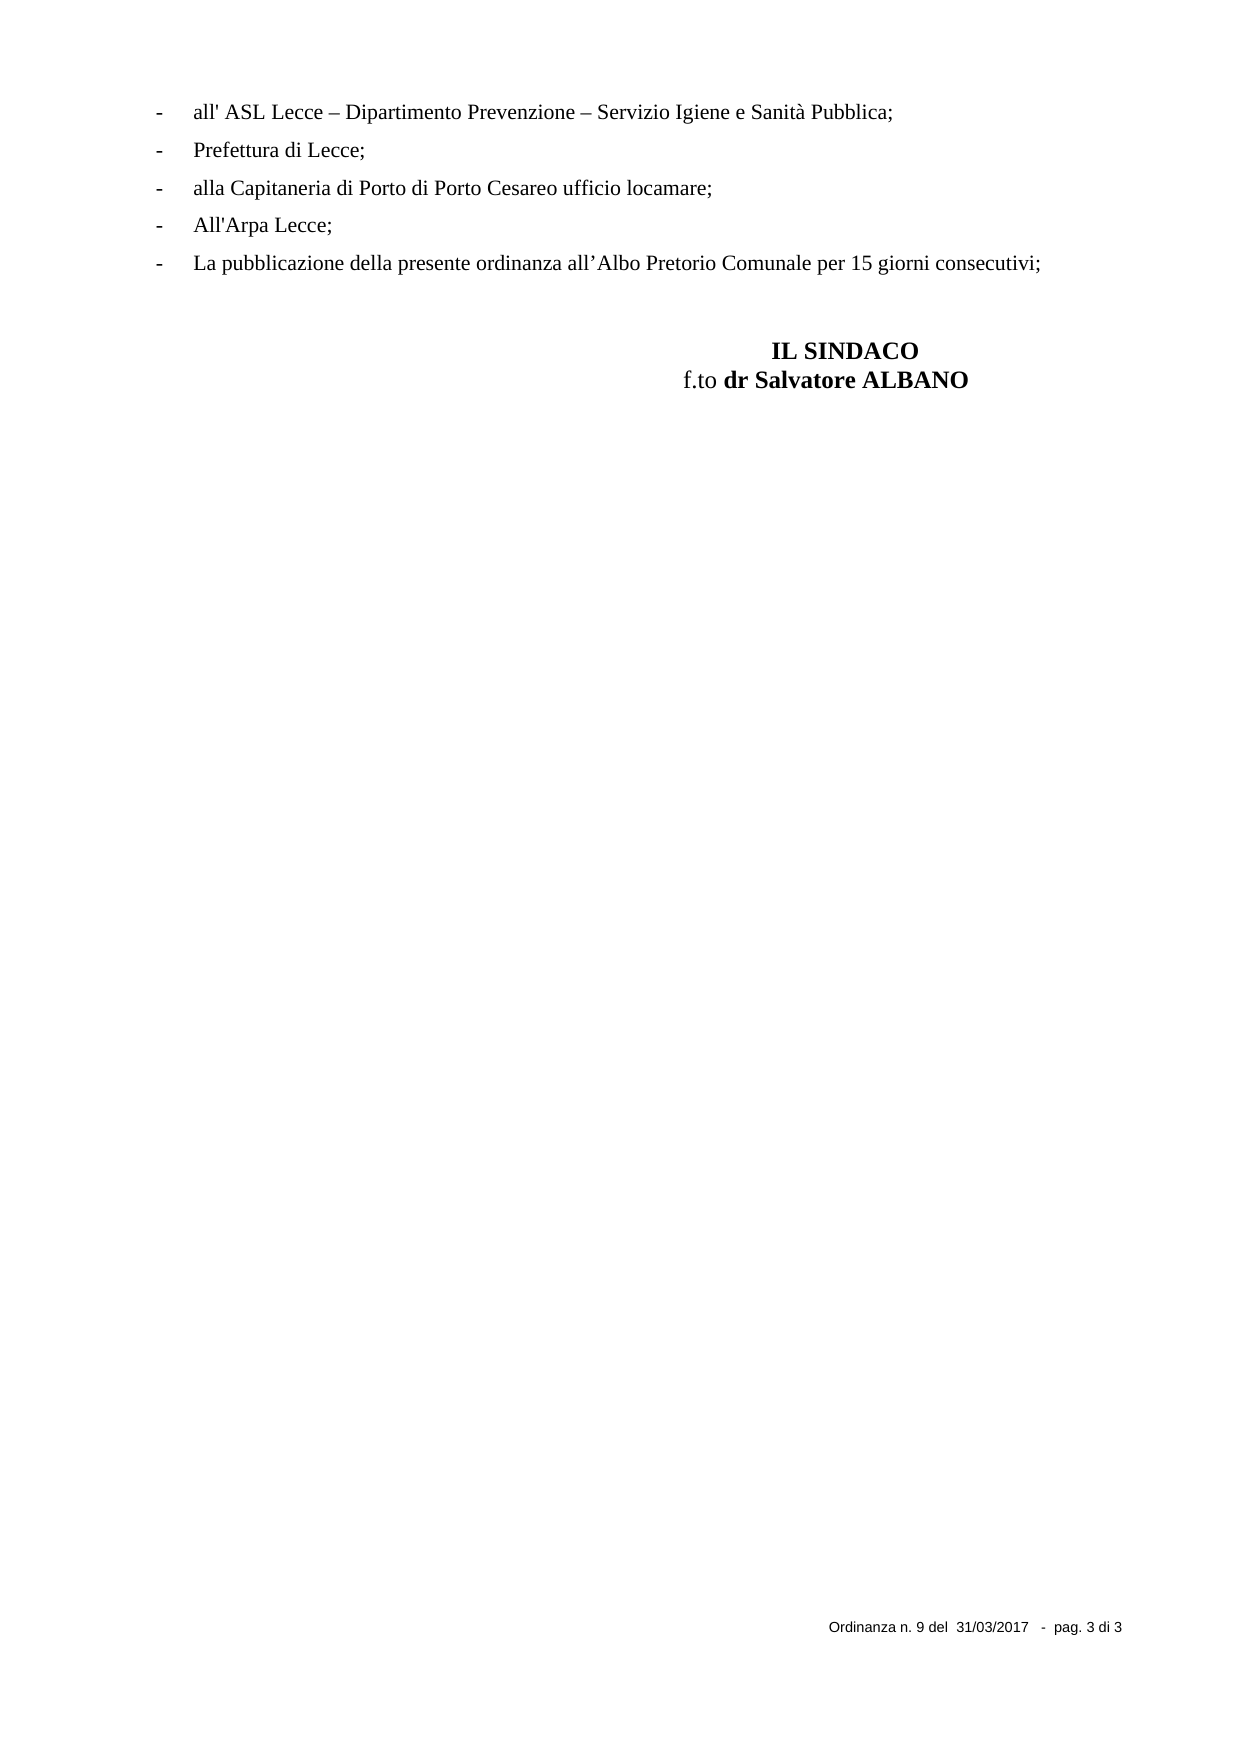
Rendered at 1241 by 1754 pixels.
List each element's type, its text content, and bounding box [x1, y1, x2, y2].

list La pubblicazione della presente ordinanza all’Albo Pretorio Comunale per 15 giorni consecutivi; [156, 250, 1122, 275]
text IL SINDACO [118, 336, 1122, 365]
list All'Arpa Lecce; [156, 212, 1122, 238]
list alla Capitaneria di Porto di Porto Cesareo ufficio locamare; [156, 174, 1122, 200]
list all' ASL Lecce – Dipartimento Prevenzione – Servizio Igiene e Sanità Pubblica; [156, 99, 1122, 124]
list Prefettura di Lecce; [156, 137, 1122, 162]
text f.to dr Salvatore ALBANO [118, 365, 1122, 394]
